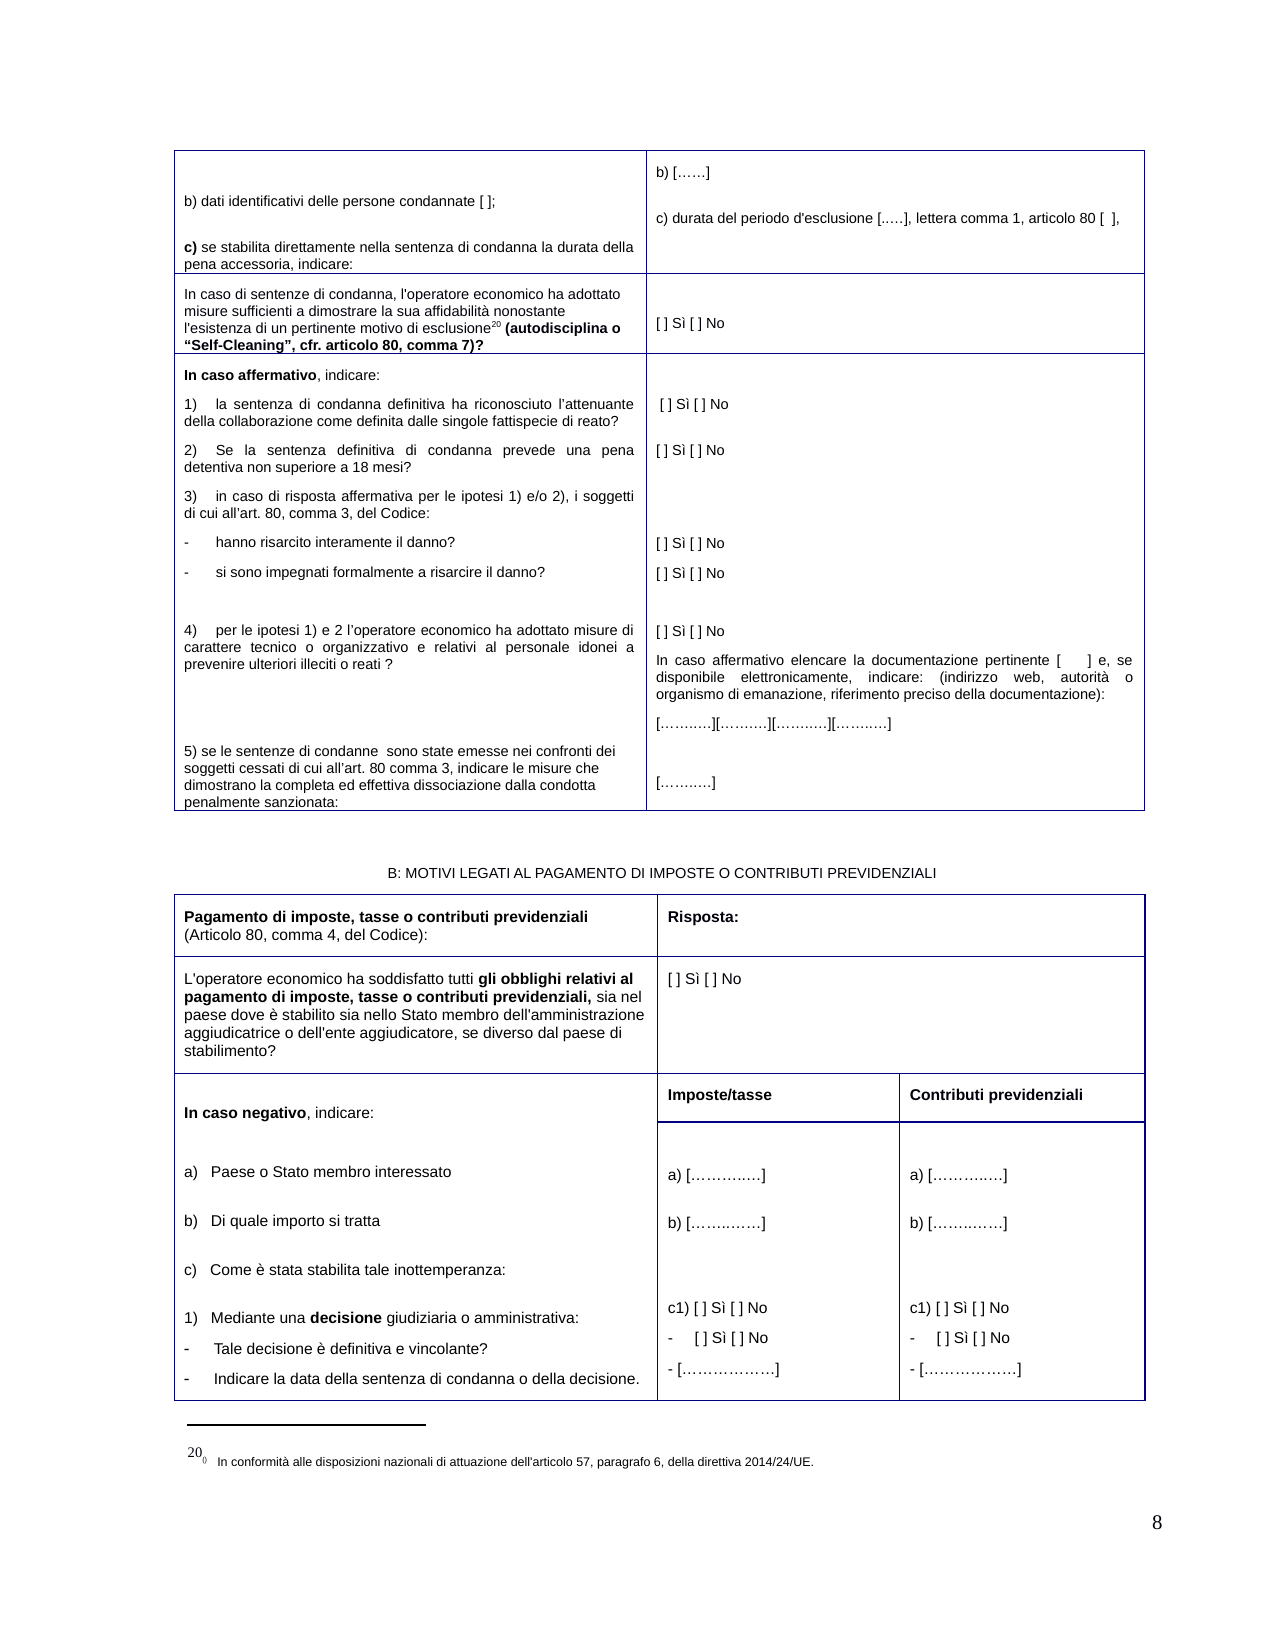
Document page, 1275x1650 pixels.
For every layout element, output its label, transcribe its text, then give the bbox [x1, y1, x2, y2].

table_cell a) [………..…] b) [……..……] c1) [ ] Sì [ ] No - [ ] Sì [ ] No - [………………] [658, 1123, 899, 1400]
table_cell b) [……] c) durata del periodo d'esclusione [..…], lettera comma 1, articolo 80 [ ], [647, 151, 1144, 272]
table_cell [ ] Sì [ ] No [ ] Sì [ ] No [ ] Sì [ ] No [ ] Sì [ ] No [ ] Sì [ ] No In caso affermativo elencare la documentazione pertinente [ ] e, se disponibile elettronicamente, indicare: (indirizzo web, autorità o organismo di emanazione, riferimento preciso della documentazione): [……..…][…….…][……..…][……..…] [……..…] [647, 354, 1144, 810]
table_cell a) [………..…] b) [……..……] c1) [ ] Sì [ ] No - [ ] Sì [ ] No - [………………] [900, 1123, 1144, 1400]
table_cell In caso affermativo, indicare: 1) la sentenza di condanna definitiva ha riconosciuto l’attenuante della collaborazione come definita dalle singole fattispecie di reato? 2) Se la sentenza definitiva di condanna prevede una pena detentiva non superiore a 18 mesi? 3) in caso di risposta affermativa per le ipotesi 1) e/o 2), i soggetti di cui all’art. 80, comma 3, del Codice: - hanno risarcito interamente il danno? - si sono impegnati formalmente a risarcire il danno? 4) per le ipotesi 1) e 2 l’operatore economico ha adottato misure di carattere tecnico o organizzativo e relativi al personale idonei a prevenire ulteriori illeciti o reati ? 5) se le sentenze di condanne sono state emesse nei confronti dei soggetti cessati di cui all’art. 80 comma 3, indicare le misure che dimostrano la completa ed effettiva dissociazione dalla condotta penalmente sanzionata: [175, 354, 646, 810]
text B: MOTIVI LEGATI AL PAGAMENTO DI IMPOSTE O CONTRIBUTI PREVIDENZIALI [187, 865, 1137, 882]
table_cell In caso di sentenze di condanna, l'operatore economico ha adottato misure sufficienti a dimostrare la sua affidabilità nonostante l'esistenza di un pertinente motivo di esclusione (autodisciplina o “Self-Cleaning”, cfr. articolo 80, comma 7)? [175, 274, 646, 353]
table_cell Contributi previdenziali [900, 1074, 1144, 1121]
table_cell Imposte/tasse [658, 1074, 899, 1121]
table_cell [ ] Sì [ ] No [647, 274, 1144, 353]
table_cell [ ] Sì [ ] No [658, 957, 1144, 1072]
table_header Risposta: [658, 895, 1144, 956]
table_cell In caso negativo, indicare: a) Paese o Stato membro interessato b) Di quale importo si tratta c) Come è stata stabilita tale inottemperanza: 1) Mediante una decisione giudiziaria o amministrativa: Tale decisione è definitiva e vincolante? Indicare la data della sentenza di condanna o della decisione. Nel caso di una sentenza di condanna, se stabilita direttamente nella sentenza di condanna, la durata del periodo d'esclusione: 2) In altro modo? Specificare: d) L'operatore economico ha ottemperato od ottempererà ai suoi obblighi, pagando o impegnandosi in modo vincolante a pagare le imposte, le tasse o i contributi previdenziali dovuti, compresi eventuali interessi o multe, avendo effettuato il pagamento o formalizzato l’impegno prima della scadenza del termine per la presentazione della domanda (articolo 80 comma 4, ultimo periodo, del Codice)? [175, 1074, 657, 1400]
table_cell L'operatore economico ha soddisfatto tutti gli obblighi relativi al pagamento di imposte, tasse o contributi previdenziali, sia nel paese dove è stabilito sia nello Stato membro dell'amministrazione aggiudicatrice o dell'ente aggiudicatore, se diverso dal paese di stabilimento? [175, 957, 657, 1072]
table_cell b) dati identificativi delle persone condannate [ ]; c) se stabilita direttamente nella sentenza di condanna la durata della pena accessoria, indicare: [175, 151, 646, 272]
table_header Pagamento di imposte, tasse o contributi previdenziali (Articolo 80, comma 4, del Codice): [175, 895, 657, 956]
